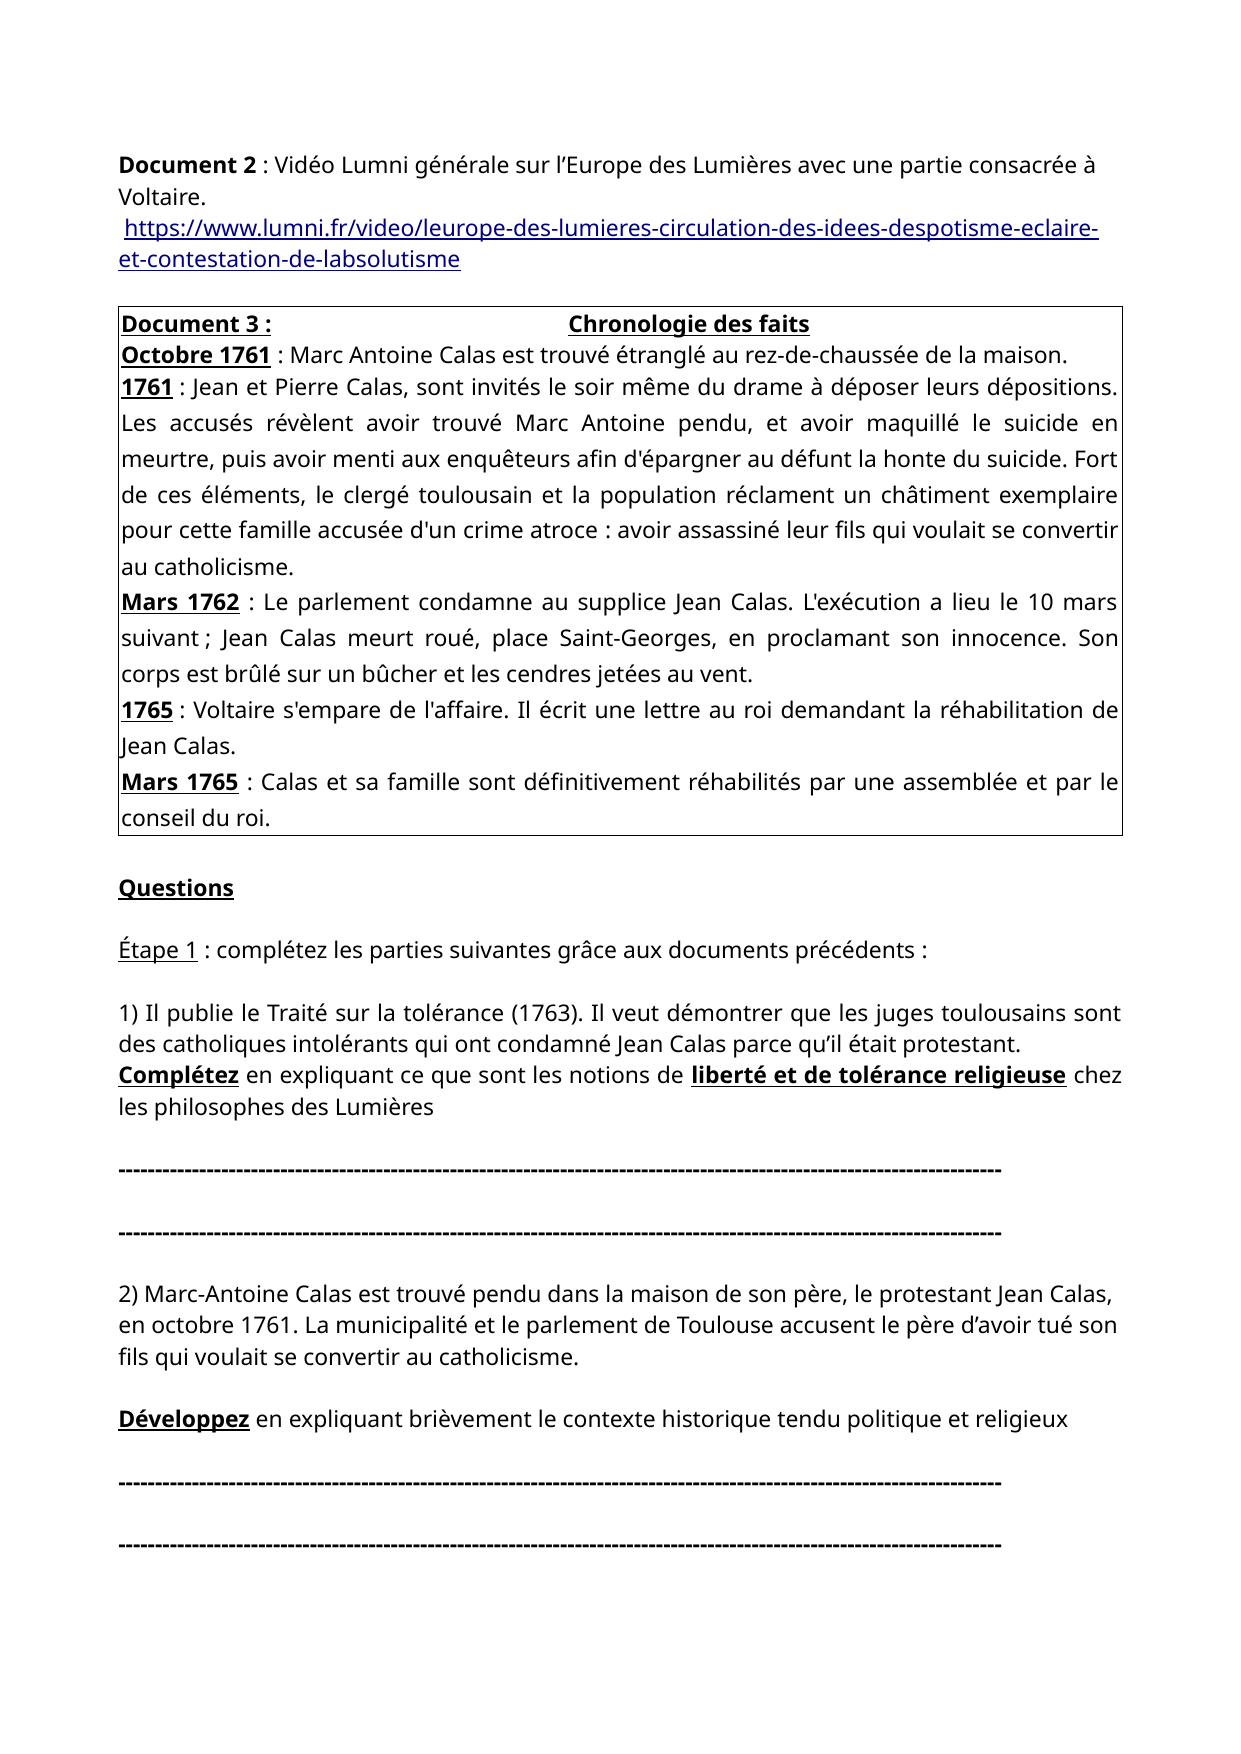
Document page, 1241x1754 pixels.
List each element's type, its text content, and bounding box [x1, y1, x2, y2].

text https://www.lumni.fr/video/leurope-des-lumieres-circulation-des-idees-despotisme-eclaire-et-contestation-de-labsolutisme [118, 212, 1122, 274]
text ------------------------------------------------------------------------------------------------------------------------ [118, 1153, 1122, 1184]
text Document 2 : Vidéo Lumni générale sur l’Europe des Lumières avec une partie consacrée à Voltaire. [118, 149, 1122, 212]
text Mars 1765 : Calas et sa famille sont définitivement réhabilités par une assemblée et par le conseil du roi. [119, 763, 1122, 835]
text ------------------------------------------------------------------------------------------------------------------------ [118, 1528, 1122, 1559]
text 1) Il publie le Traité sur la tolérance (1763). Il veut démontrer que les juges toulousains sont des catholiques intolérants qui ont condamné Jean Calas parce qu’il était protestant. [118, 997, 1122, 1059]
text Complétez en expliquant ce que sont les notions de liberté et de tolérance religieuse chez les philosophes des Lumières [118, 1059, 1122, 1122]
text Questions [118, 872, 1122, 903]
text ------------------------------------------------------------------------------------------------------------------------ [118, 1466, 1122, 1497]
text 1765 : Voltaire s'empare de l'affaire. Il écrit une lettre au roi demandant la réhabilitation de Jean Calas. [119, 692, 1122, 761]
text 1761 : Jean et Pierre Calas, sont invités le soir même du drame à déposer leurs dépositions. Les accusés révèlent avoir trouvé Marc Antoine pendu, et avoir maquillé le suicide en meurtre, puis avoir menti aux enquêteurs afin d'épargner au défunt la honte du suicide. Fort de ces éléments, le clergé toulousain et la population réclament un châtiment exemplaire pour cette famille accusée d'un crime atroce : avoir assassiné leur fils qui voulait se convertir au catholicisme. [119, 368, 1122, 582]
text ------------------------------------------------------------------------------------------------------------------------ [118, 1216, 1122, 1247]
text Étape 1 : complétez les parties suivantes grâce aux documents précédents : [118, 934, 1122, 966]
text Document 3 : Chronologie des faits [119, 307, 1122, 337]
text Développez en expliquant brièvement le contexte historique tendu politique et religieux [118, 1403, 1122, 1434]
text 2) Marc-Antoine Calas est trouvé pendu dans la maison de son père, le protestant Jean Calas, en octobre 1761. La municipalité et le parlement de Toulouse accusent le père d’avoir tué son fils qui voulait se convertir au catholicisme. [118, 1278, 1122, 1372]
text Mars 1762 : Le parlement condamne au supplice Jean Calas. L'exécution a lieu le 10 mars suivant ; Jean Calas meurt roué, place Saint-Georges, en proclamant son innocence. Son corps est brûlé sur un bûcher et les cendres jetées au vent. [119, 584, 1122, 689]
text Octobre 1761 : Marc Antoine Calas est trouvé étranglé au rez-de-chaussée de la maison. [119, 337, 1122, 368]
